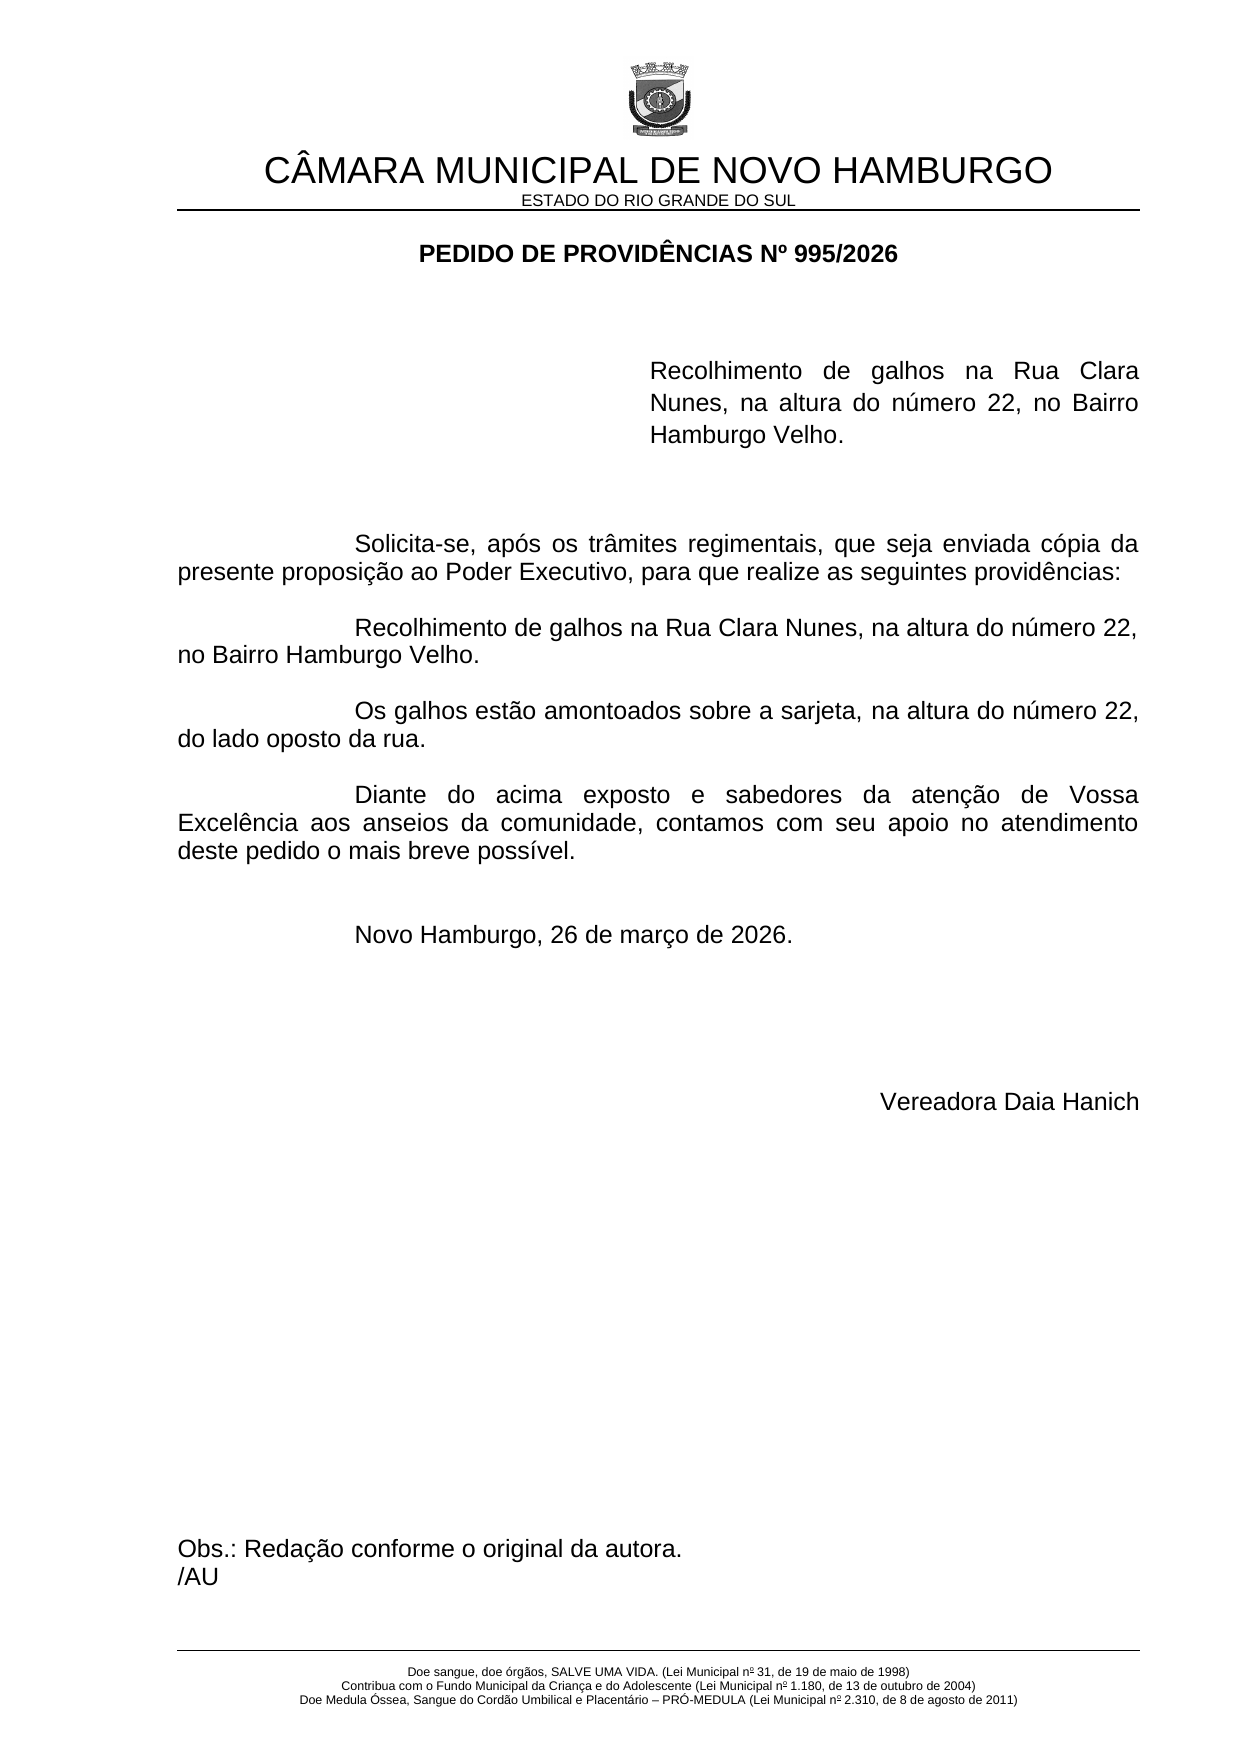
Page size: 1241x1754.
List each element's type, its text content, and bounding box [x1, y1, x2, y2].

text Vereadora Daia Hanich [177, 1088, 1140, 1116]
text Os galhos estão amontoados sobre a sarjeta, na altura do número 22, do lado oposto da rua. [177, 697, 1140, 753]
text Obs.: Redação conforme o original da autora. [177, 1534, 1140, 1562]
text Diante do acima exposto e sabedores da atenção de Vossa Excelência aos anseios da comunidade, contamos com seu apoio no atendimento deste pedido o mais breve possível. [177, 781, 1140, 864]
text Recolhimento de galhos na Rua Clara Nunes, na altura do número 22, no Bairro Hamburgo Velho. [177, 613, 1140, 669]
text PEDIDO DE PROVIDÊNCIAS Nº 995/2026 [177, 240, 1140, 268]
text /AU [177, 1562, 1140, 1590]
text Solicita-se, após os trâmites regimentais, que seja enviada cópia da presente proposição ao Poder Executivo, para que realize as seguintes providências: [177, 529, 1140, 585]
text Novo Hamburgo, 26 de março de 2026. [177, 920, 1140, 948]
list Recolhimento de galhos na Rua Clara Nunes, na altura do número 22, no Bairro Hamburgo Velho. [649, 357, 1140, 449]
